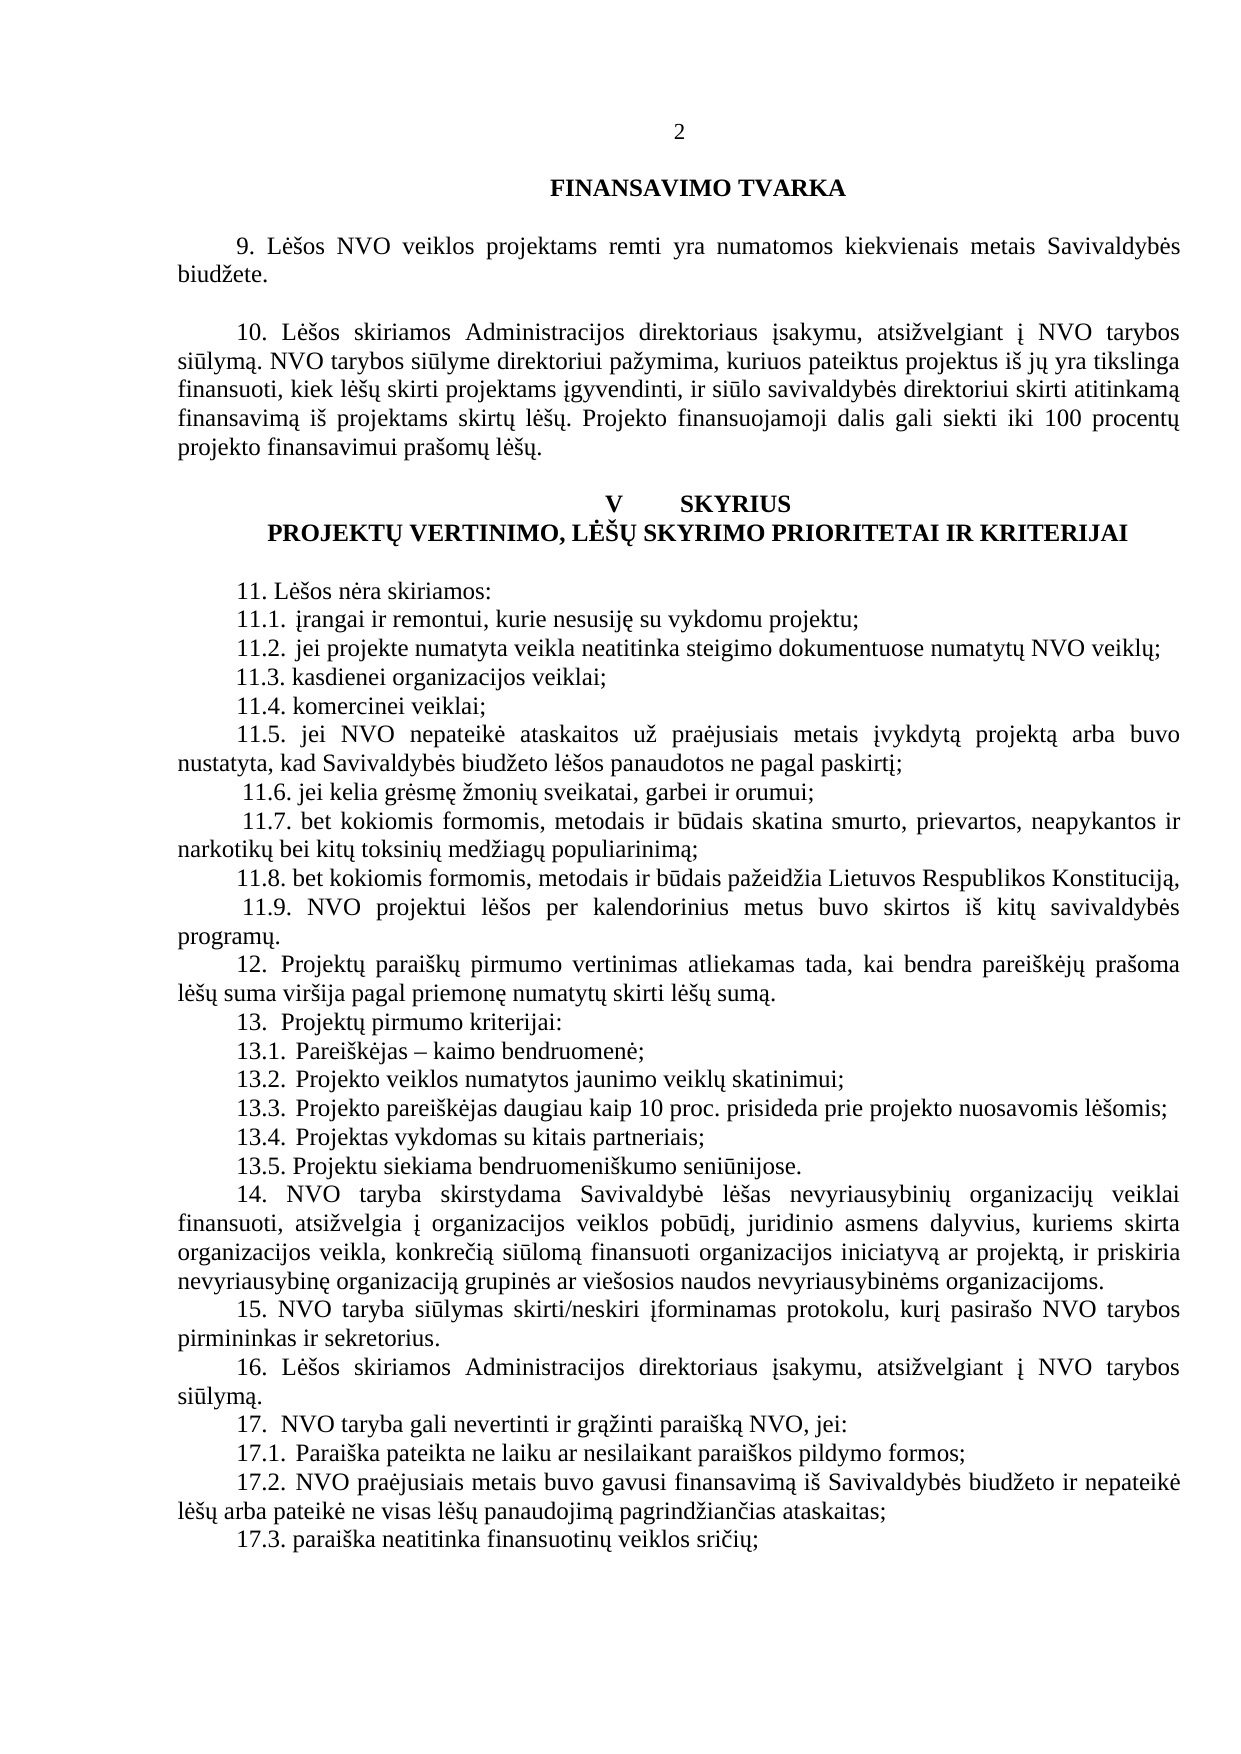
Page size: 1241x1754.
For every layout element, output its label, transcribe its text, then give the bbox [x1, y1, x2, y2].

text 15. NVO taryba siūlymas skirti/neskiri įforminamas protokolu, kurį pasirašo NVO tarybos pirmininkas ir sekretorius. [177, 1294, 1181, 1352]
text 14. NVO taryba skirstydama Savivaldybė lėšas nevyriausybinių organizacijų veiklai finansuoti, atsižvelgia į organizacijos veiklos pobūdį, juridinio asmens dalyvius, kuriems skirta organizacijos veikla, konkrečią siūlomą finansuoti organizacijos iniciatyvą ar projektą, ir priskiria nevyriausybinę organizaciją grupinės ar viešosios naudos nevyriausybinėms organizacijoms. [177, 1179, 1181, 1294]
text 11. Lėšos nėra skiriamos: [177, 576, 1181, 604]
text 11.3. kasdienei organizacijos veiklai; [177, 662, 1181, 691]
text 10. Lėšos skiriamos Administracijos direktoriaus įsakymu, atsižvelgiant į NVO tarybos siūlymą. NVO tarybos siūlyme direktoriui pažymima, kuriuos pateiktus projektus iš jų yra tikslinga finansuoti, kiek lėšų skirti projektams įgyvendinti, ir siūlo savivaldybės direktoriui skirti atitinkamą finansavimą iš projektams skirtų lėšų. Projekto finansuojamoji dalis gali siekti iki 100 procentų projekto finansavimui prašomų lėšų. [177, 317, 1181, 461]
text 12. Projektų paraiškų pirmumo vertinimas atliekamas tada, kai bendra pareiškėjų prašoma lėšų suma viršija pagal priemonę numatytų skirti lėšų sumą. [177, 949, 1181, 1007]
text 17.1. Paraiška pateikta ne laiku ar nesilaikant paraiškos pildymo formos; [177, 1438, 1181, 1467]
text 17.3. paraiška neatitinka finansuotinų veiklos sričių; [177, 1524, 1181, 1553]
text V SKYRIUS [215, 489, 1181, 518]
text 13.5. Projektu siekiama bendruomeniškumo seniūnijose. [177, 1151, 1181, 1179]
text 11.7. bet kokiomis formomis, metodais ir būdais skatina smurto, prievartos, neapykantos ir narkotikų bei kitų toksinių medžiagų populiarinimą; [177, 806, 1181, 863]
text 13.4. Projektas vykdomas su kitais partneriais; [177, 1122, 1181, 1151]
text 13.2. Projekto veiklos numatytos jaunimo veiklų skatinimui; [177, 1064, 1181, 1093]
text 11.5. jei NVO nepateikė ataskaitos už praėjusiais metais įvykdytą projektą arba buvo nustatyta, kad Savivaldybės biudžeto lėšos panaudotos ne pagal paskirtį; [177, 719, 1181, 777]
text 13.1. Pareiškėjas – kaimo bendruomenė; [177, 1036, 1181, 1064]
text 11.2. jei projekte numatyta veikla neatitinka steigimo dokumentuose numatytų NVO veiklų; [177, 633, 1181, 662]
text 11.9. NVO projektui lėšos per kalendorinius metus buvo skirtos iš kitų savivaldybės programų. [177, 892, 1181, 949]
text 16. Lėšos skiriamos Administracijos direktoriaus įsakymu, atsižvelgiant į NVO tarybos siūlymą. [177, 1352, 1181, 1409]
text 13. Projektų pirmumo kriterijai: [177, 1007, 1181, 1036]
text 11.6. jei kelia grėsmę žmonių sveikatai, garbei ir orumui; [177, 777, 1181, 806]
text 11.8. bet kokiomis formomis, metodais ir būdais pažeidžia Lietuvos Respublikos Konstituciją, [177, 863, 1181, 892]
text 11.4. komercinei veiklai; [177, 691, 1181, 719]
text FINANSAVIMO TVARKA [215, 173, 1181, 202]
text 17.2. NVO praėjusiais metais buvo gavusi finansavimą iš Savivaldybės biudžeto ir nepateikė lėšų arba pateikė ne visas lėšų panaudojimą pagrindžiančias ataskaitas; [177, 1467, 1181, 1524]
text 11.1. įrangai ir remontui, kurie nesusiję su vykdomu projektu; [177, 604, 1181, 633]
text 13.3. Projekto pareiškėjas daugiau kaip 10 proc. prisideda prie projekto nuosavomis lėšomis; [177, 1093, 1181, 1122]
text 9. Lėšos NVO veiklos projektams remti yra numatomos kiekvienais metais Savivaldybės biudžete. [177, 231, 1181, 288]
text 17. NVO taryba gali nevertinti ir grąžinti paraišką NVO, jei: [177, 1409, 1181, 1438]
text PROJEKTŲ VERTINIMO, LĖŠŲ SKYRIMO PRIORITETAI IR KRITERIJAI [215, 518, 1181, 547]
